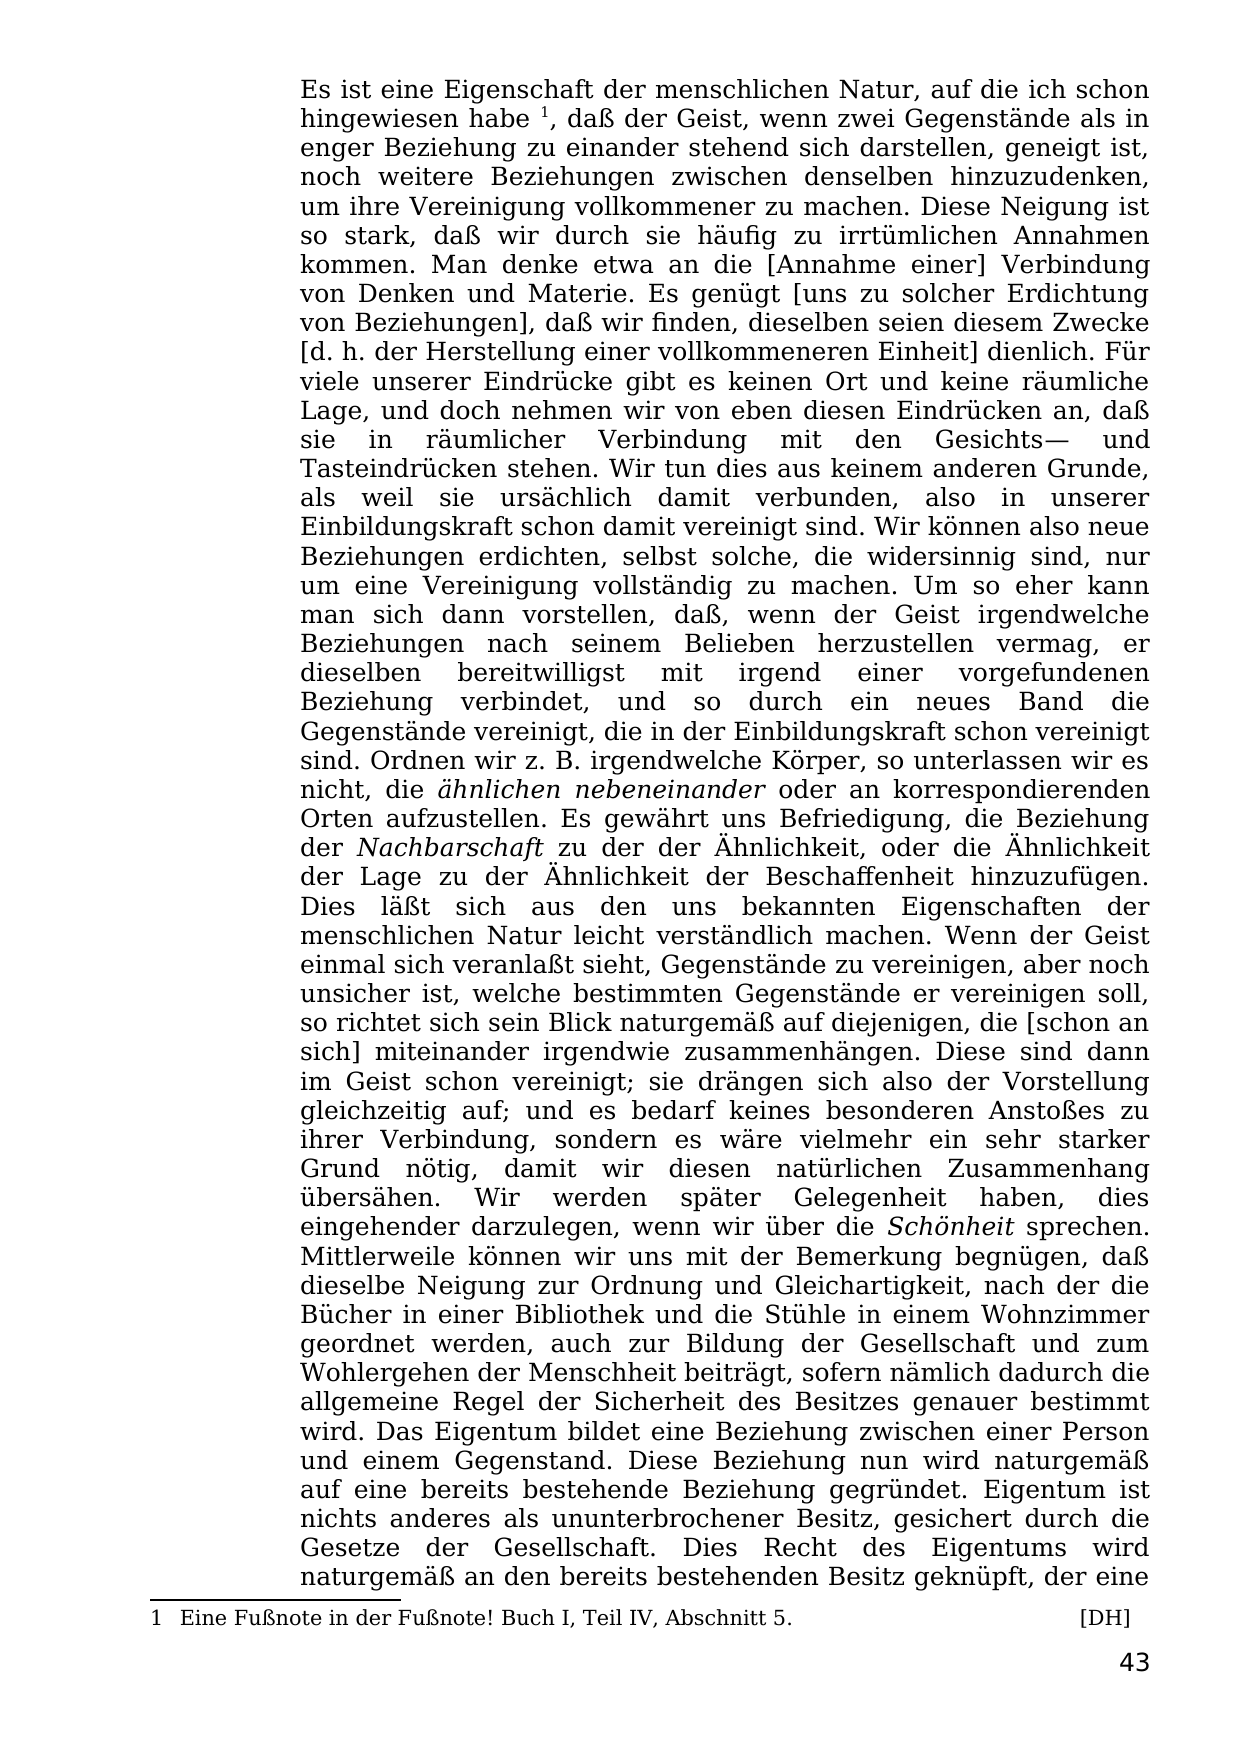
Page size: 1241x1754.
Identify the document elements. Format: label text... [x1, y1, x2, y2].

text Eine Fußnote in der Fußnote! Buch I, Teil IV, Abschnitt 5. [DH] [150, 1606, 1151, 1631]
text Es ist eine Eigenschaft der menschlichen Natur, auf die ich schon hingewiesen habe , daß der Geist, wenn zwei Gegenstände als in enger Beziehung zu einander stehend sich darstellen, geneigt ist, noch weitere Beziehungen zwischen denselben hinzuzudenken, um ihre Vereinigung vollkommener zu machen. Diese Neigung ist so stark, daß wir durch sie häuﬁg zu irrtümlichen Annahmen kommen. Man denke etwa an die [Annahme einer] Verbindung von Denken und Materie. Es genügt [uns zu solcher Erdichtung von Beziehungen], daß wir ﬁnden, dieselben seien diesem Zwecke [d. h. der Herstellung einer vollkommeneren Einheit] dienlich. Für viele unserer Eindrücke gibt es keinen Ort und keine räumliche Lage, und doch nehmen wir von eben diesen Eindrücken an, daß sie in räumlicher Verbindung mit den Gesichts— und Tasteindrücken stehen. Wir tun dies aus keinem anderen Grunde, als weil sie ursächlich damit verbunden, also in unserer Einbildungskraft schon damit vereinigt sind. Wir können also neue Beziehungen erdichten, selbst solche, die widersinnig sind, nur um eine Vereinigung vollständig zu machen. Um so eher kann man sich dann vorstellen, daß, wenn der Geist irgendwelche Beziehungen nach seinem Belieben herzustellen vermag, er dieselben bereitwilligst mit irgend einer vorgefundenen Beziehung verbindet, und so durch ein neues Band die Gegenstände vereinigt, die in der Einbildungskraft schon vereinigt sind. Ordnen wir z. B. irgendwelche Körper, so unterlassen wir es nicht, die ähnlichen nebeneinander oder an korrespondierenden Orten aufzustellen. Es gewährt uns Befriedigung, die Beziehung der Nachbarschaft zu der der Ähnlichkeit, oder die Ähnlichkeit der Lage zu der Ähnlichkeit der Beschaffenheit hinzuzufügen. Dies läßt sich aus den uns bekannten Eigenschaften der menschlichen Natur leicht verständlich machen. Wenn der Geist einmal sich veranlaßt sieht, Gegenstände zu vereinigen, aber noch unsicher ist, welche bestimmten Gegenstände er vereinigen soll, so richtet sich sein Blick naturgemäß auf diejenigen, die [schon an sich] miteinander irgendwie zusammenhängen. Diese sind dann im Geist schon vereinigt; sie drängen sich also der Vorstellung gleichzeitig auf; und es bedarf keines besonderen Anstoßes zu ihrer Verbindung, sondern es wäre vielmehr ein sehr starker Grund nötig, damit wir diesen natürlichen Zusammenhang übersähen. Wir werden später Gelegenheit haben, dies eingehender darzulegen, wenn wir über die Schönheit sprechen. Mittlerweile können wir uns mit der Bemerkung begnügen, daß dieselbe Neigung zur Ordnung und Gleichartigkeit, nach der die Bücher in einer Bibliothek und die Stühle in einem Wohnzimmer geordnet werden, auch zur Bildung der Gesellschaft und zum Wohlergehen der Menschheit beiträgt, sofern nämlich dadurch die allgemeine Regel der Sicherheit des Besitzes genauer bestimmt wird. Das Eigentum bildet eine Beziehung zwischen einer Person und einem Gegenstand. Diese Beziehung nun wird naturgemäß auf eine bereits bestehende Beziehung gegründet. Eigentum ist nichts anderes als ununterbrochener Besitz, gesichert durch die Gesetze der Gesellschaft. Dies Recht des Eigentums wird naturgemäß an den bereits bestehenden Besitz geknüpft, der eine [300, 75, 1151, 1592]
